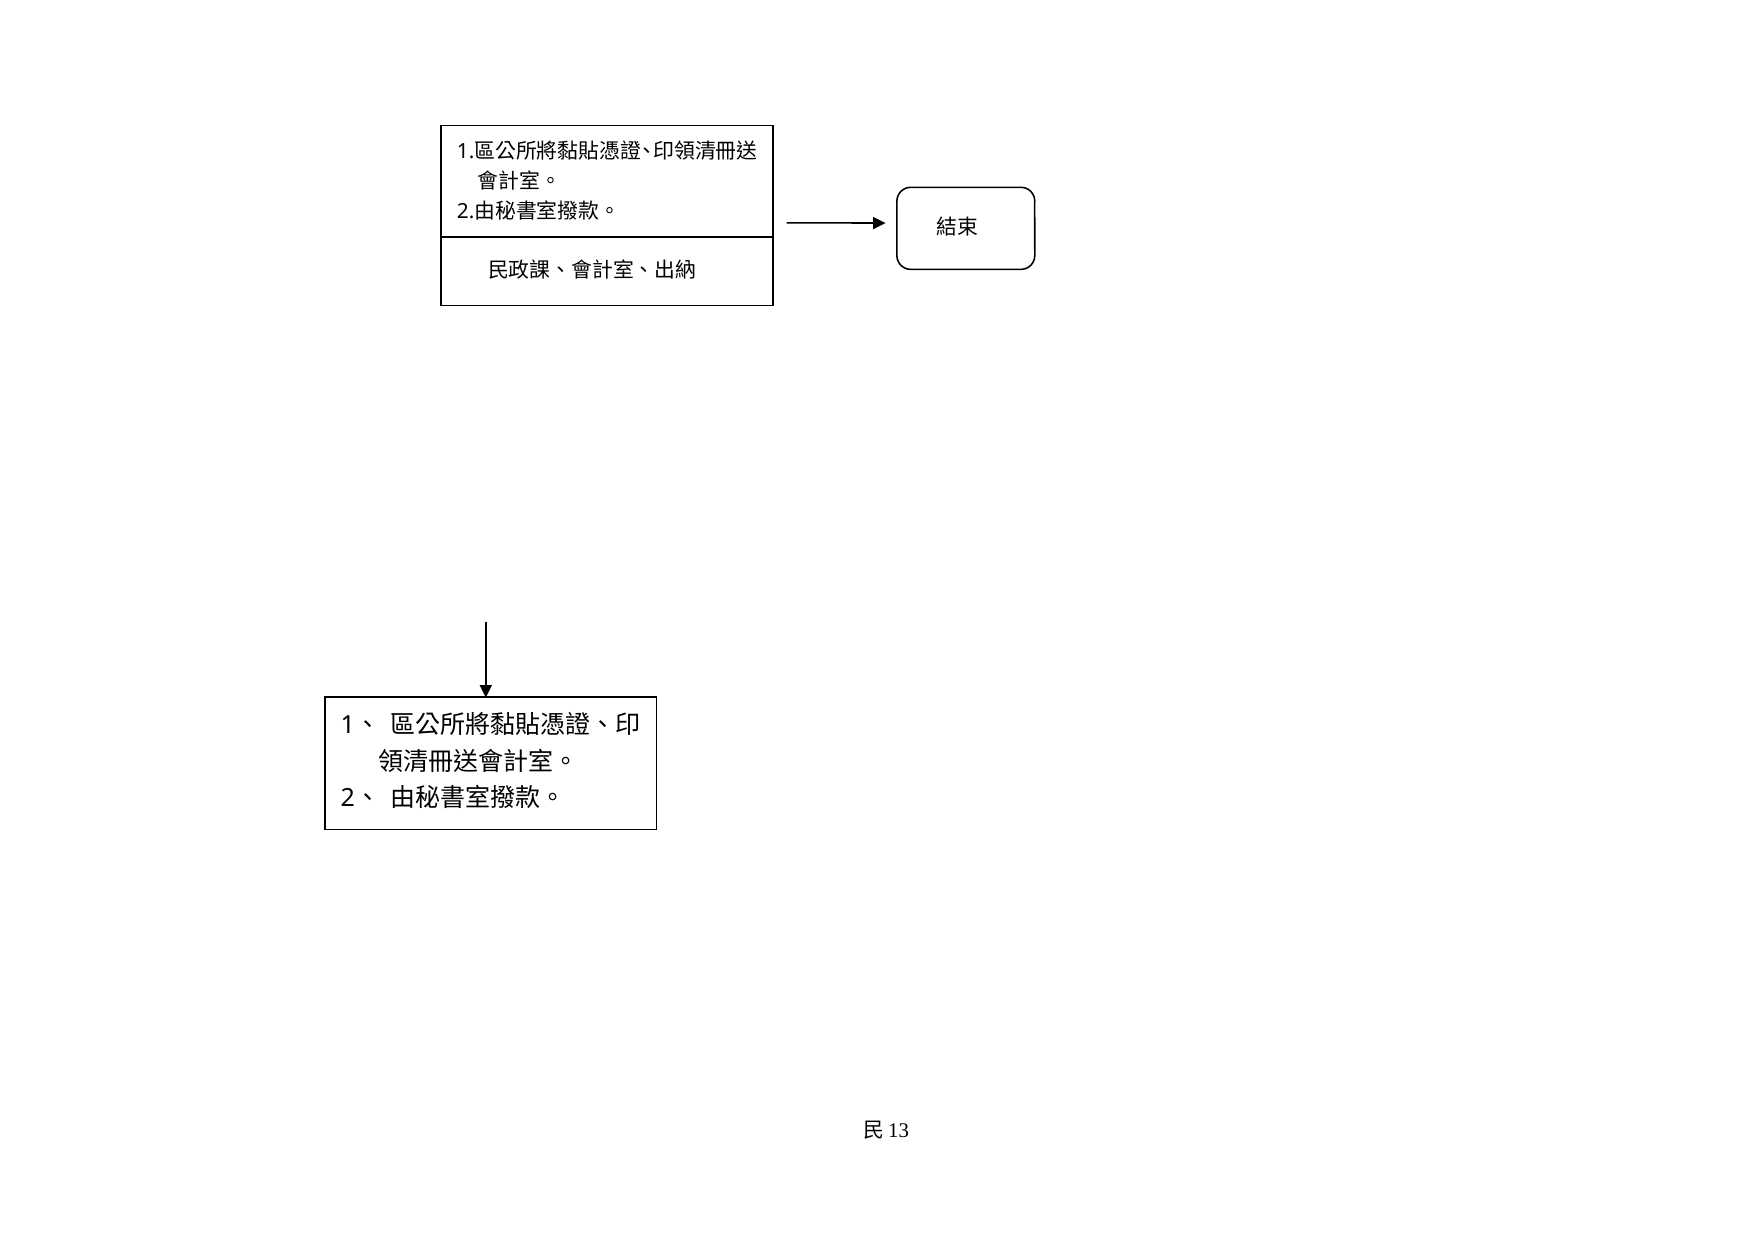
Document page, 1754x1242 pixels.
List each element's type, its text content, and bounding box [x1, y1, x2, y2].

list 由秘書室撥款。 [340, 777, 641, 814]
text 民政課、會計室、出納 [457, 254, 757, 284]
text 1.區公所將黏貼憑證、印領清冊送會計室。 [457, 134, 757, 194]
list 區公所將黏貼憑證、印領清冊送會計室。 [340, 705, 641, 777]
text 2.由秘書室撥款。 [457, 194, 757, 225]
